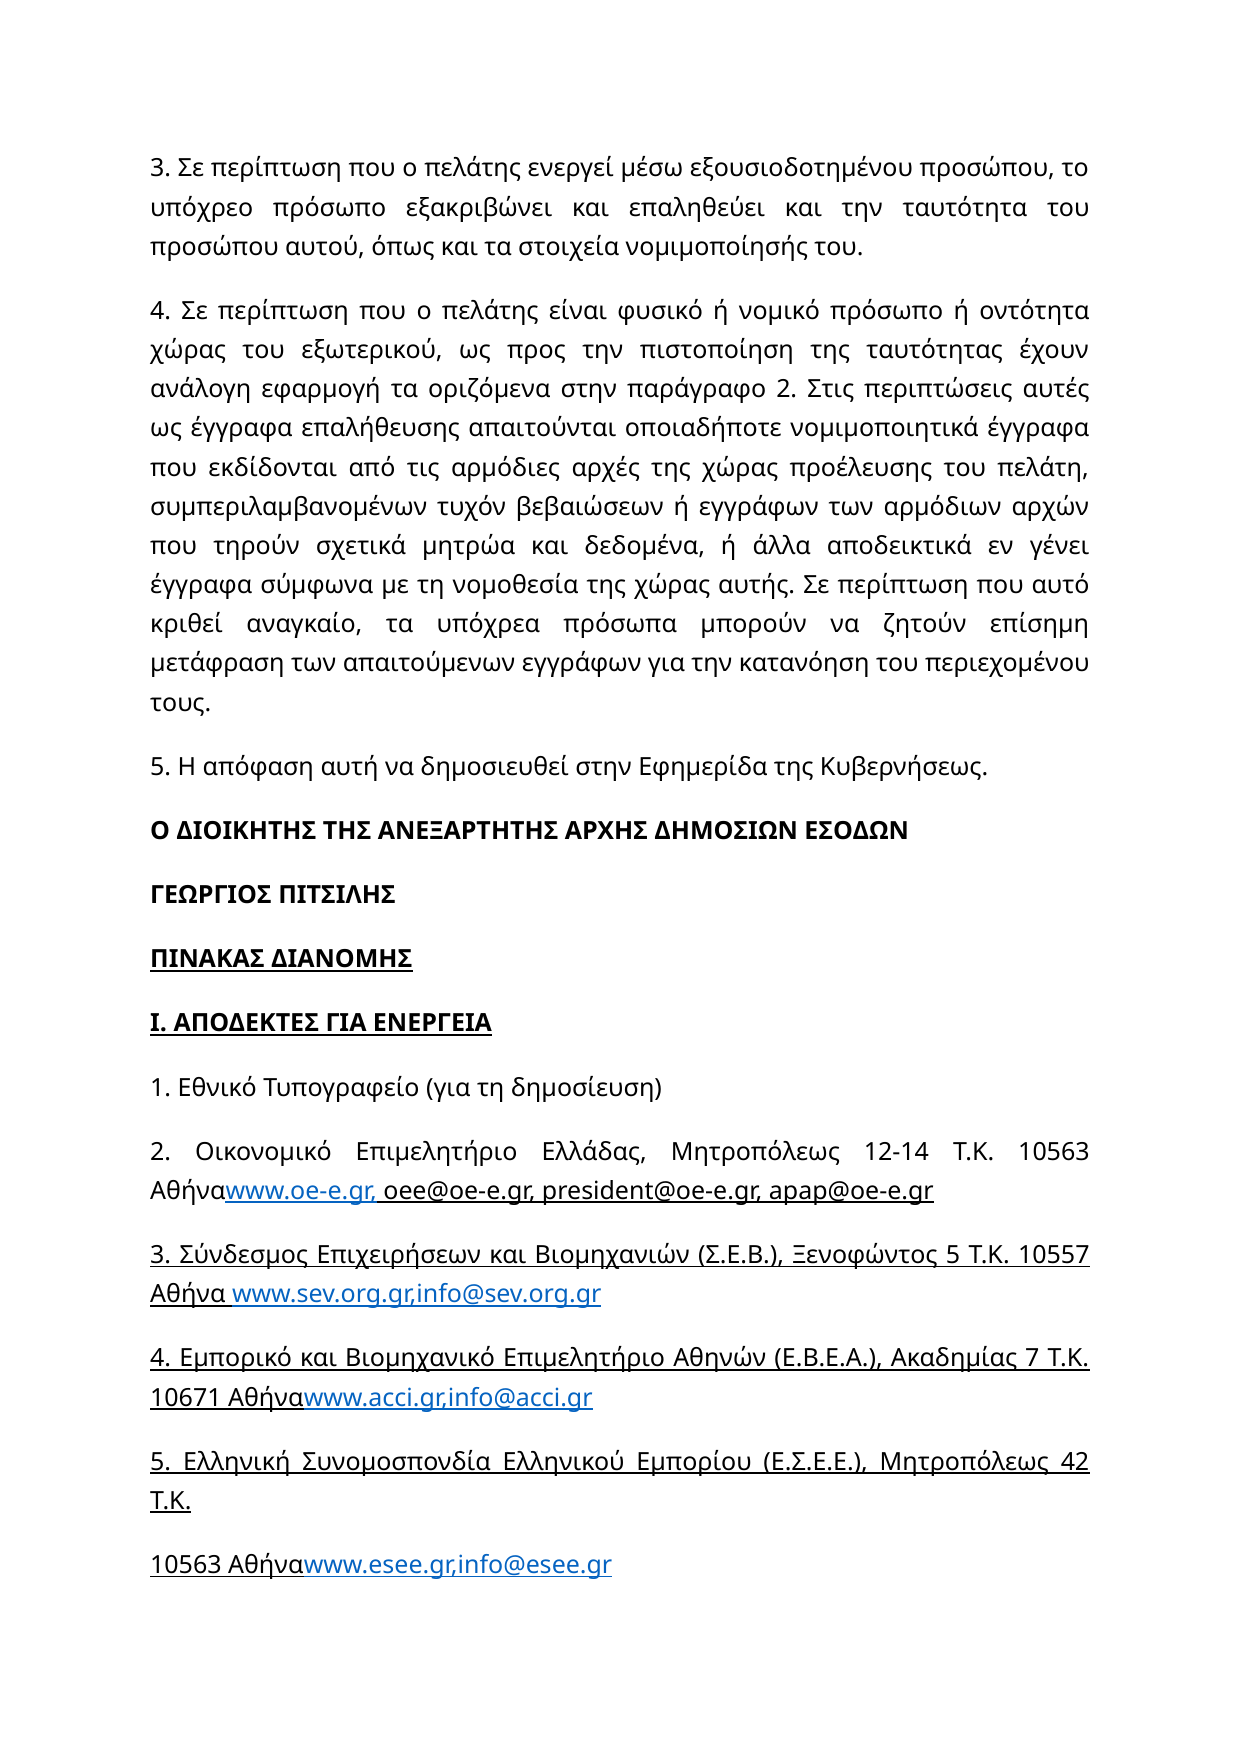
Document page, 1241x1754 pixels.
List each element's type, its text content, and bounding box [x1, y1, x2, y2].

text Αθήνα www.sev.org.gr,info@sev.org.gr [150, 1267, 1090, 1310]
text 5. Ελληνική Συνομοσπονδία Ελληνικού Εμπορίου (Ε.Σ.Ε.Ε.), Μητροπόλεως 42 [150, 1443, 1090, 1472]
text 3. Σύνδεσμος Επιχειρήσεων και Βιομηχανιών (Σ.Ε.Β.), Ξενοφώντος 5 Τ.Κ. 10557 [150, 1237, 1090, 1266]
text 5. Η απόφαση αυτή να δημοσιευθεί στην Εφημερίδα της Κυβερνήσεως. [150, 748, 1090, 782]
text 2. Οικονομικό Επιμελητήριο Ελλάδας, Μητροπόλεως 12-14 Τ.Κ. 10563 Αθήναwww.oe-e.gr, oee@oe-e.gr, president@oe-e.gr, apap@oe-e.gr [150, 1133, 1090, 1207]
text 4. Εμπορικό και Βιομηχανικό Επιμελητήριο Αθηνών (Ε.Β.Ε.Α.), Ακαδημίας 7 Τ.Κ. [150, 1340, 1090, 1369]
text Ο ΔΙΟΙΚΗΤΗΣ ΤΗΣ ΑΝΕΞΑΡΤΗΤΗΣ ΑΡΧΗΣ ΔΗΜΟΣΙΩΝ ΕΣΟΔΩΝ [150, 812, 1090, 847]
text 1. Εθνικό Τυπογραφείο (για τη δημοσίευση) [150, 1069, 1090, 1103]
text 10671 Αθήναwww.acci.gr,info@acci.gr [150, 1371, 1090, 1413]
text 10563 Αθήναwww.esee.gr,info@esee.gr [150, 1547, 1090, 1581]
text 3. Σε περίπτωση που ο πελάτης ενεργεί μέσω εξουσιοδοτημένου προσώπου, το υπόχρεο πρόσωπο εξακριβώνει και επαληθεύει και την ταυτότητα του προσώπου αυτού, όπως και τα στοιχεία νομιμοποίησής του. [150, 150, 1090, 262]
text Τ.Κ. [150, 1474, 1090, 1517]
text Ι. ΑΠΟΔΕΚΤΕΣ ΓΙΑ ΕΝΕΡΓΕΙΑ [150, 1005, 1090, 1039]
text ΠΙΝΑΚΑΣ ΔΙΑΝΟΜΗΣ [150, 941, 1090, 975]
text 4. Σε περίπτωση που ο πελάτης είναι φυσικό ή νομικό πρόσωπο ή οντότητα χώρας του εξωτερικού, ως προς την πιστοποίηση της ταυτότητας έχουν ανάλογη εφαρμογή τα οριζόμενα στην παράγραφο 2. Στις περιπτώσεις αυτές ως έγγραφα επαλήθευσης απαιτούνται οποιαδήποτε νομιμοποιητικά έγγραφα που εκδίδονται από τις αρμόδιες αρχές της χώρας προέλευσης του πελάτη, συμπεριλαμβανομένων τυχόν βεβαιώσεων ή εγγράφων των αρμόδιων αρχών που τηρούν σχετικά μητρώα και δεδομένα, ή άλλα αποδεικτικά εν γένει έγγραφα σύμφωνα με τη νομοθεσία της χώρας αυτής. Σε περίπτωση που αυτό κριθεί αναγκαίο, τα υπόχρεα πρόσωπα μπορούν να ζητούν επίσημη μετάφραση των απαιτούμενων εγγράφων για την κατανόηση του περιεχομένου τους. [150, 292, 1090, 718]
text ΓΕΩΡΓΙΟΣ ΠΙΤΣΙΛΗΣ [150, 877, 1090, 911]
